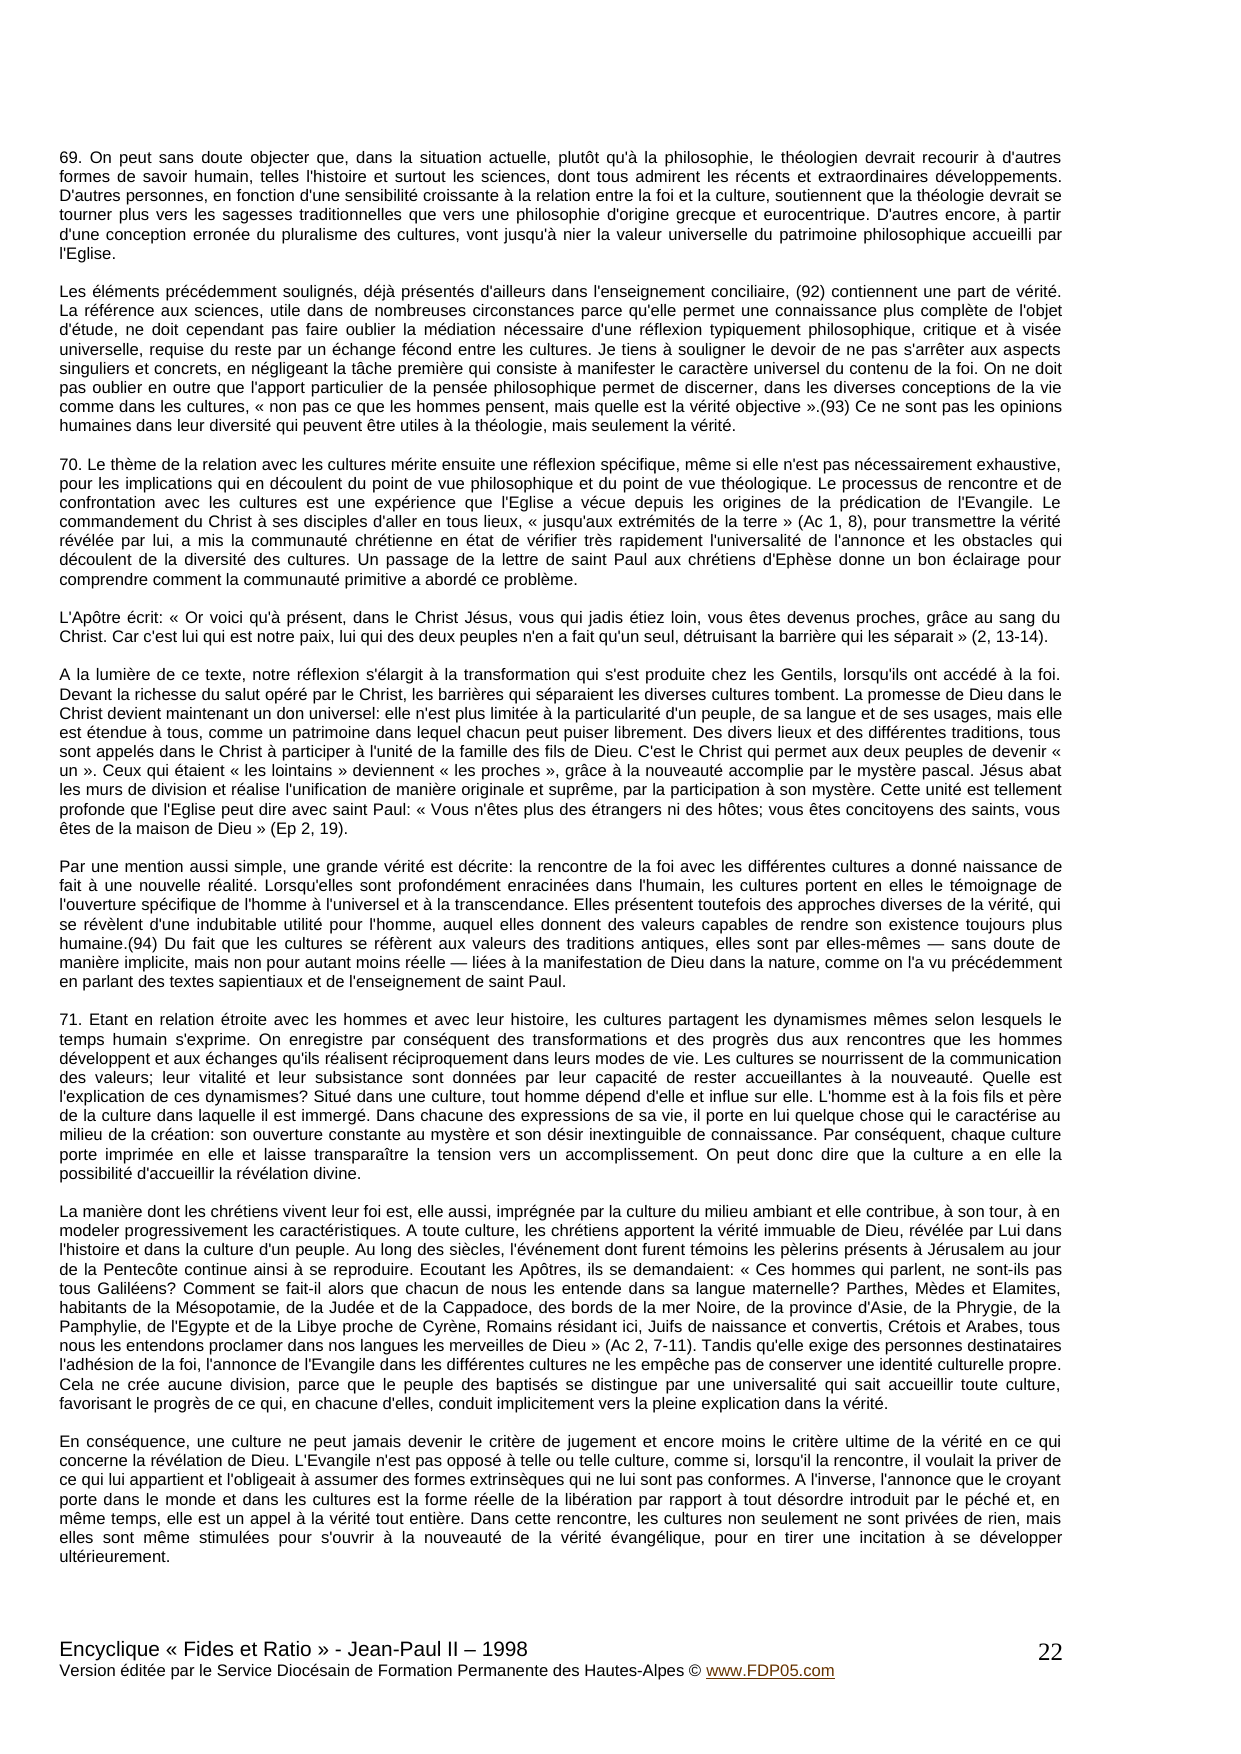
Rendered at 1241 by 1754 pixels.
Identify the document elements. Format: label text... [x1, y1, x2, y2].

text Les éléments précédemment soulignés, déjà présentés d'ailleurs dans l'enseignement conciliaire, (92) contiennent une part de vérité. La référence aux sciences, utile dans de nombreuses circonstances parce qu'elle permet une connaissance plus complète de l'objet d'étude, ne doit cependant pas faire oublier la médiation nécessaire d'une réflexion typiquement philosophique, critique et à visée universelle, requise du reste par un échange fécond entre les cultures. Je tiens à souligner le devoir de ne pas s'arrêter aux aspects singuliers et concrets, en négligeant la tâche première qui consiste à manifester le caractère universel du contenu de la foi. On ne doit pas oublier en outre que l'apport particulier de la pensée philosophique permet de discerner, dans les diverses conceptions de la vie comme dans les cultures, « non pas ce que les hommes pensent, mais quelle est la vérité objective ».(93) Ce ne sont pas les opinions humaines dans leur diversité qui peuvent être utiles à la théologie, mais seulement la vérité. [59, 282, 1063, 435]
text Par une mention aussi simple, une grande vérité est décrite: la rencontre de la foi avec les différentes cultures a donné naissance de fait à une nouvelle réalité. Lorsqu'elles sont profondément enracinées dans l'humain, les cultures portent en elles le témoignage de l'ouverture spécifique de l'homme à l'universel et à la transcendance. Elles présentent toutefois des approches diverses de la vérité, qui se révèlent d'une indubitable utilité pour l'homme, auquel elles donnent des valeurs capables de rendre son existence toujours plus humaine.(94) Du fait que les cultures se réfèrent aux valeurs des traditions antiques, elles sont par elles-mêmes — sans doute de manière implicite, mais non pour autant moins réelle — liées à la manifestation de Dieu dans la nature, comme on l'a vu précédemment en parlant des textes sapientiaux et de l'enseignement de saint Paul. [59, 857, 1063, 991]
text A la lumière de ce texte, notre réflexion s'élargit à la transformation qui s'est produite chez les Gentils, lorsqu'ils ont accédé à la foi. Devant la richesse du salut opéré par le Christ, les barrières qui séparaient les diverses cultures tombent. La promesse de Dieu dans le Christ devient maintenant un don universel: elle n'est plus limitée à la particularité d'un peuple, de sa langue et de ses usages, mais elle est étendue à tous, comme un patrimoine dans lequel chacun peut puiser librement. Des divers lieux et des différentes traditions, tous sont appelés dans le Christ à participer à l'unité de la famille des fils de Dieu. C'est le Christ qui permet aux deux peuples de devenir « un ». Ceux qui étaient « les lointains » deviennent « les proches », grâce à la nouveauté accomplie par le mystère pascal. Jésus abat les murs de division et réalise l'unification de manière originale et suprême, par la participation à son mystère. Cette unité est tellement profonde que l'Eglise peut dire avec saint Paul: « Vous n'êtes plus des étrangers ni des hôtes; vous êtes concitoyens des saints, vous êtes de la maison de Dieu » (Ep 2, 19). [59, 665, 1063, 838]
text En conséquence, une culture ne peut jamais devenir le critère de jugement et encore moins le critère ultime de la vérité en ce qui concerne la révélation de Dieu. L'Evangile n'est pas opposé à telle ou telle culture, comme si, lorsqu'il la rencontre, il voulait la priver de ce qui lui appartient et l'obligeait à assumer des formes extrinsèques qui ne lui sont pas conformes. A l'inverse, l'annonce que le croyant porte dans le monde et dans les cultures est la forme réelle de la libération par rapport à tout désordre introduit par le péché et, en même temps, elle est un appel à la vérité tout entière. Dans cette rencontre, les cultures non seulement ne sont privées de rien, mais elles sont même stimulées pour s'ouvrir à la nouveauté de la vérité évangélique, pour en tirer une incitation à se développer ultérieurement. [59, 1432, 1063, 1566]
text L'Apôtre écrit: « Or voici qu'à présent, dans le Christ Jésus, vous qui jadis étiez loin, vous êtes devenus proches, grâce au sang du Christ. Car c'est lui qui est notre paix, lui qui des deux peuples n'en a fait qu'un seul, détruisant la barrière qui les séparait » (2, 13-14). [59, 608, 1063, 646]
text La manière dont les chrétiens vivent leur foi est, elle aussi, imprégnée par la culture du milieu ambiant et elle contribue, à son tour, à en modeler progressivement les caractéristiques. A toute culture, les chrétiens apportent la vérité immuable de Dieu, révélée par Lui dans l'histoire et dans la culture d'un peuple. Au long des siècles, l'événement dont furent témoins les pèlerins présents à Jérusalem au jour de la Pentecôte continue ainsi à se reproduire. Ecoutant les Apôtres, ils se demandaient: « Ces hommes qui parlent, ne sont-ils pas tous Galiléens? Comment se fait-il alors que chacun de nous les entende dans sa langue maternelle? Parthes, Mèdes et Elamites, habitants de la Mésopotamie, de la Judée et de la Cappadoce, des bords de la mer Noire, de la province d'Asie, de la Phrygie, de la Pamphylie, de l'Egypte et de la Libye proche de Cyrène, Romains résidant ici, Juifs de naissance et convertis, Crétois et Arabes, tous nous les entendons proclamer dans nos langues les merveilles de Dieu » (Ac 2, 7-11). Tandis qu'elle exige des personnes destinataires l'adhésion de la foi, l'annonce de l'Evangile dans les différentes cultures ne les empêche pas de conserver une identité culturelle propre. Cela ne crée aucune division, parce que le peuple des baptisés se distingue par une universalité qui sait accueillir toute culture, favorisant le progrès de ce qui, en chacune d'elles, conduit implicitement vers la pleine explication dans la vérité. [59, 1202, 1063, 1413]
text 69. On peut sans doute objecter que, dans la situation actuelle, plutôt qu'à la philosophie, le théologien devrait recourir à d'autres formes de savoir humain, telles l'histoire et surtout les sciences, dont tous admirent les récents et extraordinaires développements. D'autres personnes, en fonction d'une sensibilité croissante à la relation entre la foi et la culture, soutiennent que la théologie devrait se tourner plus vers les sagesses traditionnelles que vers une philosophie d'origine grecque et eurocentrique. D'autres encore, à partir d'une conception erronée du pluralisme des cultures, vont jusqu'à nier la valeur universelle du patrimoine philosophique accueilli par l'Eglise. [59, 148, 1063, 263]
text 71. Etant en relation étroite avec les hommes et avec leur histoire, les cultures partagent les dynamismes mêmes selon lesquels le temps humain s'exprime. On enregistre par conséquent des transformations et des progrès dus aux rencontres que les hommes développent et aux échanges qu'ils réalisent réciproquement dans leurs modes de vie. Les cultures se nourrissent de la communication des valeurs; leur vitalité et leur subsistance sont données par leur capacité de rester accueillantes à la nouveauté. Quelle est l'explication de ces dynamismes? Situé dans une culture, tout homme dépend d'elle et influe sur elle. L'homme est à la fois fils et père de la culture dans laquelle il est immergé. Dans chacune des expressions de sa vie, il porte en lui quelque chose qui le caractérise au milieu de la création: son ouverture constante au mystère et son désir inextinguible de connaissance. Par conséquent, chaque culture porte imprimée en elle et laisse transparaître la tension vers un accomplissement. On peut donc dire que la culture a en elle la possibilité d'accueillir la révélation divine. [59, 1010, 1063, 1183]
text 70. Le thème de la relation avec les cultures mérite ensuite une réflexion spécifique, même si elle n'est pas nécessairement exhaustive, pour les implications qui en découlent du point de vue philosophique et du point de vue théologique. Le processus de rencontre et de confrontation avec les cultures est une expérience que l'Eglise a vécue depuis les origines de la prédication de l'Evangile. Le commandement du Christ à ses disciples d'aller en tous lieux, « jusqu'aux extrémités de la terre » (Ac 1, 8), pour transmettre la vérité révélée par lui, a mis la communauté chrétienne en état de vérifier très rapidement l'universalité de l'annonce et les obstacles qui découlent de la diversité des cultures. Un passage de la lettre de saint Paul aux chrétiens d'Ephèse donne un bon éclairage pour comprendre comment la communauté primitive a abordé ce problème. [59, 454, 1063, 588]
